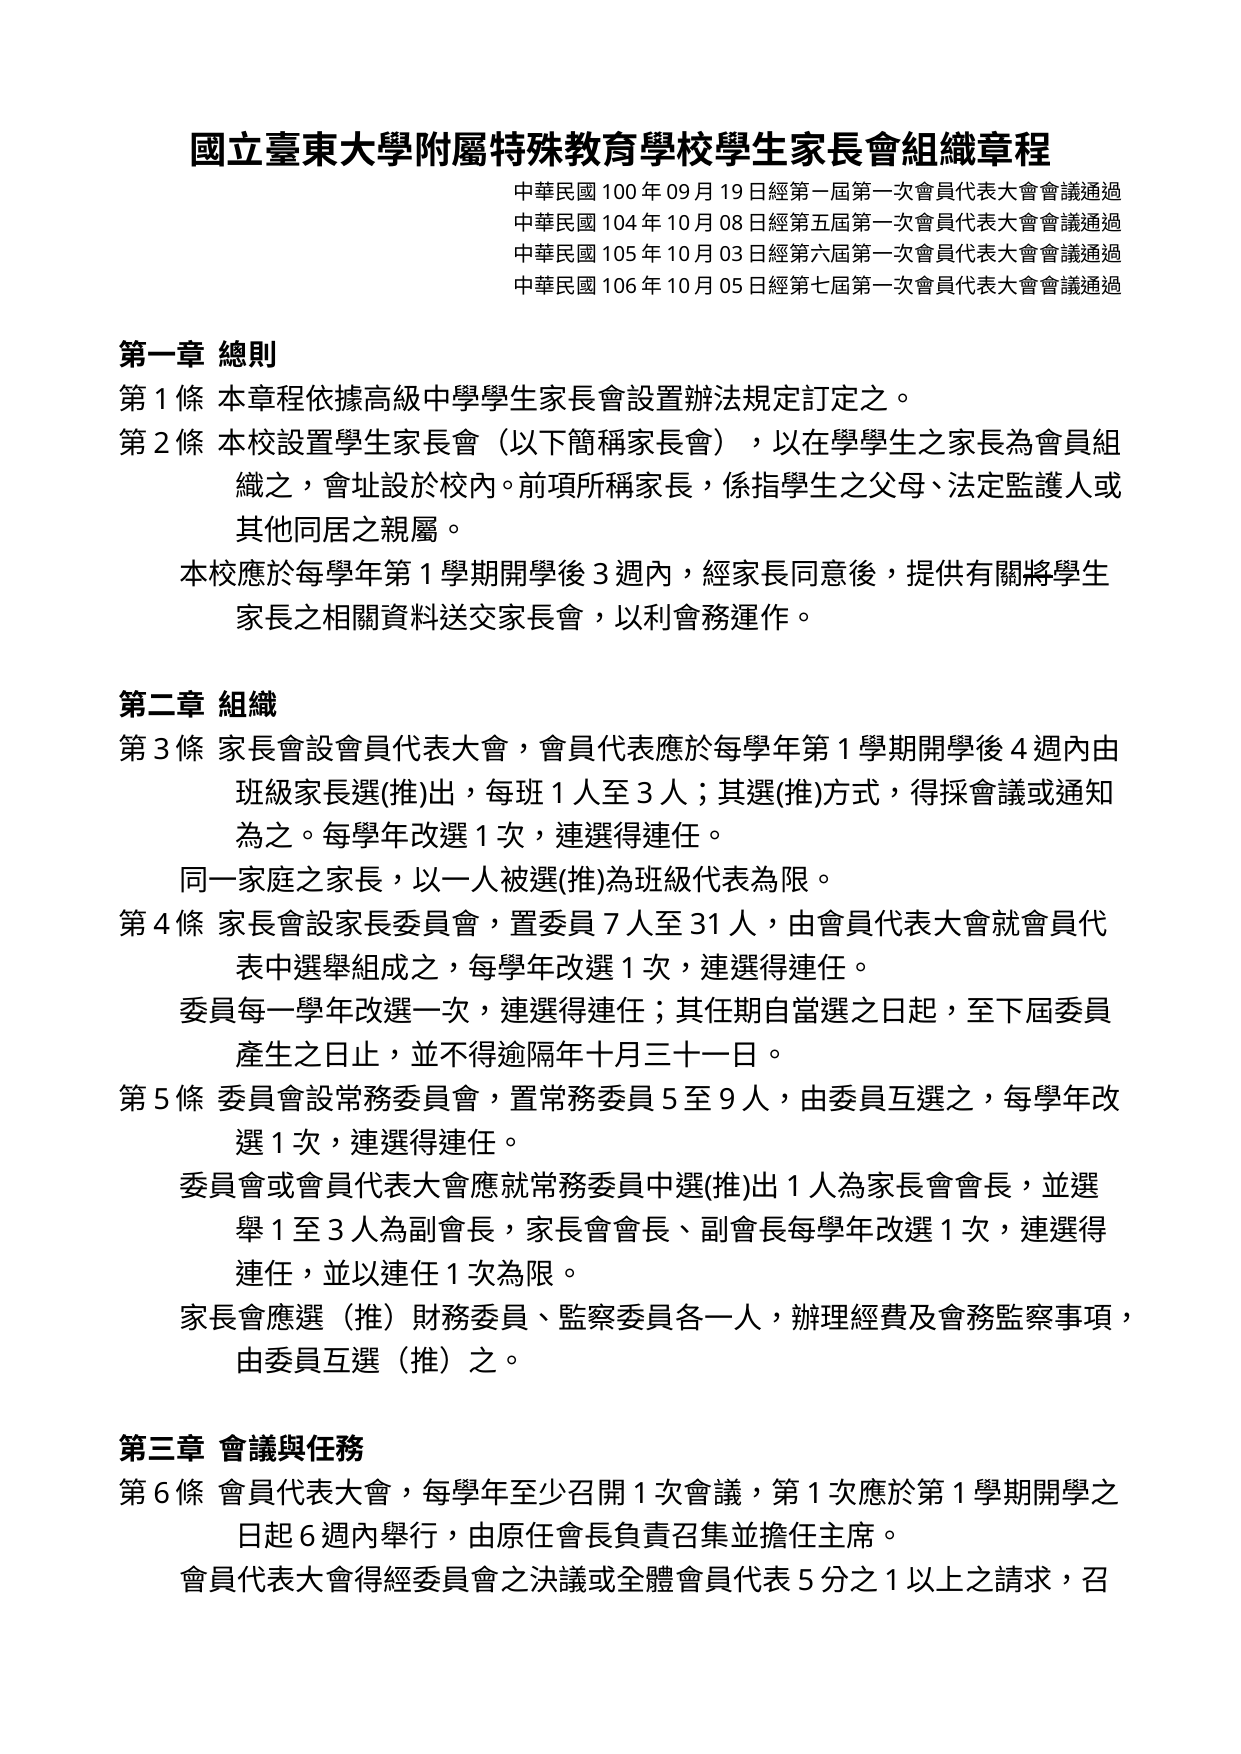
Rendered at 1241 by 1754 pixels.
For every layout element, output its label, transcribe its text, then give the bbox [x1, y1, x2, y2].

text 家長會應選（推）財務委員、監察委員各一人，辦理經費及會務監察事項，由委員互選（推）之。 [118, 1293, 1122, 1381]
text 中華民國106年10月05日經第七屆第一次會員代表大會會議通過 [118, 268, 1122, 299]
text 第2條 本校設置學生家長會（以下簡稱家長會），以在學學生之家長為會員組織之，會址設於校內。前項所稱家長，係指學生之父母、法定監護人或其他同居之親屬。 [118, 418, 1122, 549]
text 第6條 會員代表大會，每學年至少召開1次會議，第1次應於第1學期開學之日起6週內舉行，由原任會長負責召集並擔任主席。 [118, 1468, 1122, 1556]
text 第1條 本章程依據高級中學學生家長會設置辦法規定訂定之。 [118, 374, 1122, 418]
text 第二章 組織 [118, 681, 1122, 724]
text 第5條 委員會設常務委員會，置常務委員5至9人，由委員互選之，每學年改選1次，連選得連任。 [118, 1074, 1122, 1162]
text 本校應於每學年第1學期開學後3週內，經家長同意後，提供有關將學生家長之相關資料送交家長會，以利會務運作。 [118, 549, 1122, 637]
text 第三章 會議與任務 [118, 1424, 1122, 1468]
text 第4條 家長會設家長委員會，置委員7人至31人，由會員代表大會就會員代表中選舉組成之，每學年改選1次，連選得連任。 [118, 899, 1122, 987]
text 同一家庭之家長，以一人被選(推)為班級代表為限。 [118, 856, 1122, 899]
text 委員會或會員代表大會應就常務委員中選(推)出1人為家長會會長，並選舉1至3人為副會長，家長會會長、副會長每學年改選1次，連選得連任，並以連任1次為限。 [118, 1162, 1122, 1293]
text 會員代表大會得經委員會之決議或全體會員代表5分之1以上之請求，召 [118, 1556, 1122, 1599]
text 第一章 總則 [118, 331, 1122, 374]
text 中華民國105年10月03日經第六屆第一次會員代表大會會議通過 [118, 237, 1122, 268]
text 第3條 家長會設會員代表大會，會員代表應於每學年第1學期開學後4週內由班級家長選(推)出，每班1人至3人；其選(推)方式，得採會議或通知為之。每學年改選1次，連選得連任。 [118, 724, 1122, 856]
text 委員每一學年改選一次，連選得連任；其任期自當選之日起，至下屆委員產生之日止，並不得逾隔年十月三十一日。 [118, 987, 1122, 1074]
text 中華民國104年10月08日經第五屆第一次會員代表大會會議通過 [118, 206, 1122, 237]
text 中華民國100年09月19日經第ㄧ屆第一次會員代表大會會議通過 [118, 174, 1122, 206]
text 國立臺東大學附屬特殊教育學校學生家長會組織章程 [118, 118, 1122, 174]
